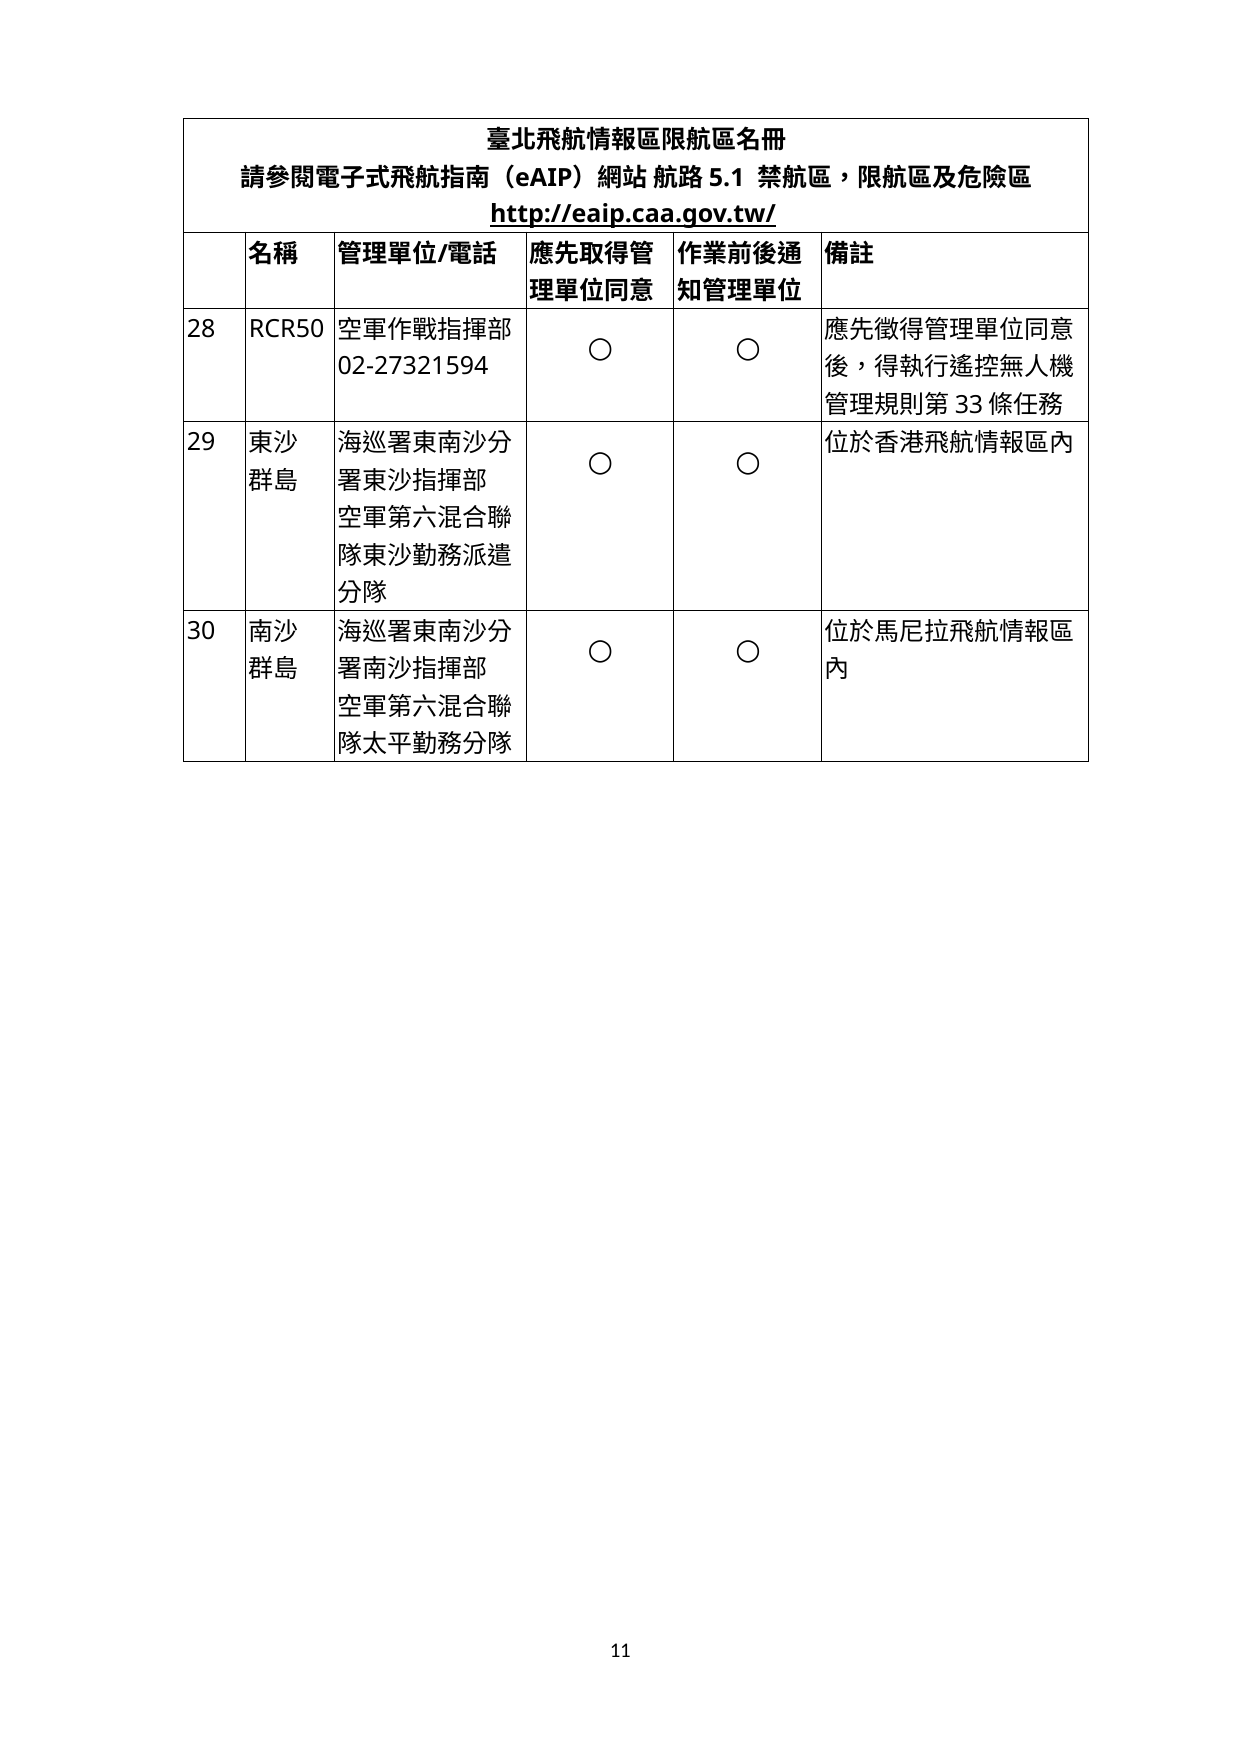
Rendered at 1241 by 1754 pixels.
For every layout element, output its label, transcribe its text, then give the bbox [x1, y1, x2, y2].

table_cell 29 [184, 422, 245, 610]
table_cell 備註 [822, 233, 1088, 308]
table_cell 南沙 群島 [246, 611, 334, 761]
table_cell ○ [527, 611, 673, 761]
table_cell 海巡署東南沙分署東沙指揮部 空軍第六混合聯隊東沙勤務派遣分隊 [335, 422, 526, 610]
table_cell 位於馬尼拉飛航情報區內 [822, 611, 1088, 761]
table_cell 應先徵得管理單位同意後，得執行遙控無人機管理規則第33條任務 [822, 309, 1088, 421]
table_cell 位於香港飛航情報區內 [822, 422, 1088, 610]
table_cell RCR50 [246, 309, 334, 421]
table_cell ○ [527, 422, 673, 610]
table_cell 名稱 [246, 233, 334, 308]
table_cell ○ [674, 309, 821, 421]
table_header 臺北飛航情報區限航區名冊 請參閱電子式飛航指南（eAIP）網站 航路 5.1 禁航區，限航區及危險區 http://eaip.caa.gov.tw/ [184, 119, 1088, 232]
table_cell 東沙 群島 [246, 422, 334, 610]
table_cell [184, 233, 245, 308]
table_cell 海巡署東南沙分署南沙指揮部 空軍第六混合聯隊太平勤務分隊 [335, 611, 526, 761]
table_cell ○ [527, 309, 673, 421]
table_cell ○ [674, 422, 821, 610]
table_cell 空軍作戰指揮部 02-27321594 [335, 309, 526, 421]
table_cell ○ [674, 611, 821, 761]
table_cell 作業前後通知管理單位 [674, 233, 821, 308]
table_cell 管理單位/電話 [335, 233, 526, 308]
table_cell 28 [184, 309, 245, 421]
table_cell 應先取得管理單位同意 [527, 233, 673, 308]
table_cell 30 [184, 611, 245, 761]
